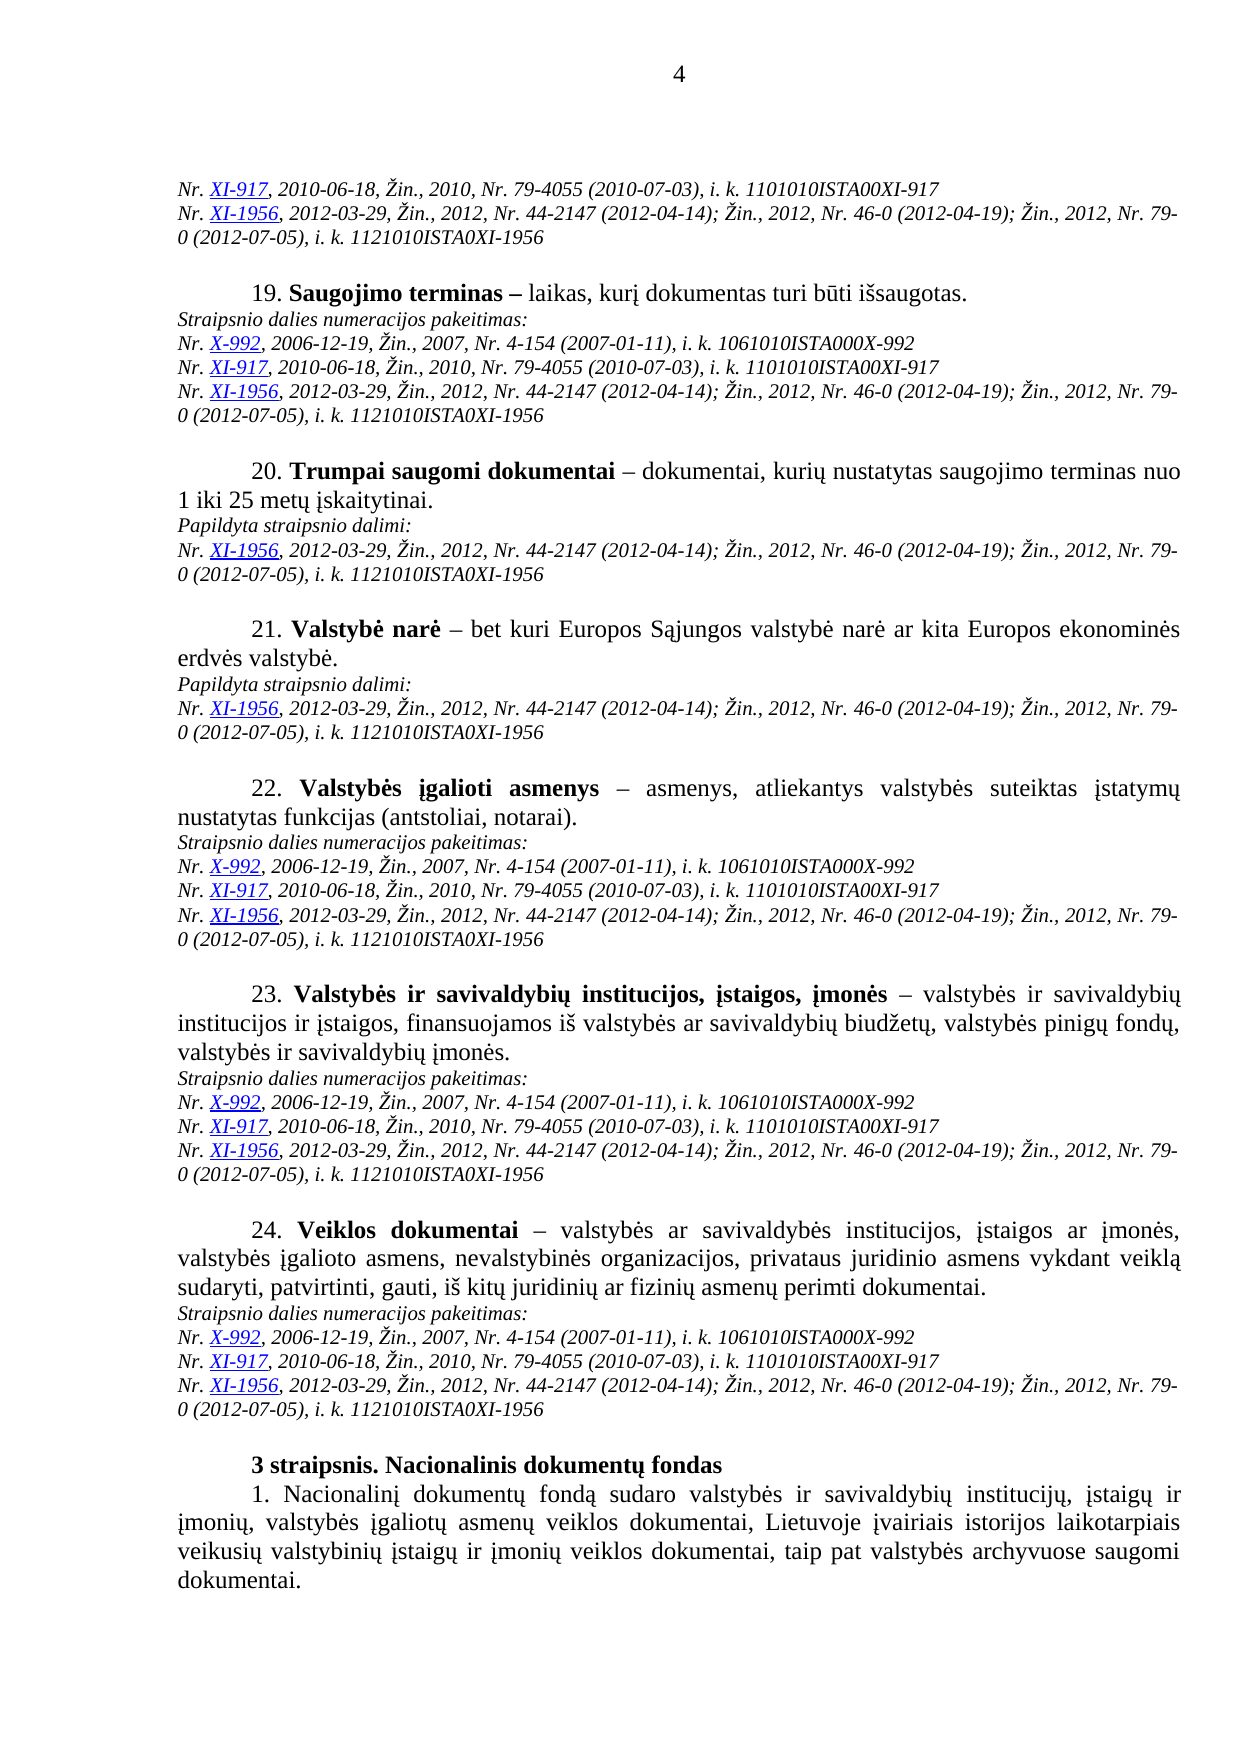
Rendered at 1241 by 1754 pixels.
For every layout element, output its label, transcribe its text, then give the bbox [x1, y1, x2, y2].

text Nr. XI-917, 2010-06-18, Žin., 2010, Nr. 79-4055 (2010-07-03), i. k. 1101010ISTA00XI-917 [177, 1114, 1181, 1138]
text Nr. XI-1956, 2012-03-29, Žin., 2012, Nr. 44-2147 (2012-04-14); Žin., 2012, Nr. 46-0 (2012-04-19); Žin., 2012, Nr. 79-0 (2012-07-05), i. k. 1121010ISTA0XI-1956 [177, 379, 1181, 427]
text Nr. XI-1956, 2012-03-29, Žin., 2012, Nr. 44-2147 (2012-04-14); Žin., 2012, Nr. 46-0 (2012-04-19); Žin., 2012, Nr. 79-0 (2012-07-05), i. k. 1121010ISTA0XI-1956 [177, 902, 1181, 951]
text Straipsnio dalies numeracijos pakeitimas: [177, 830, 1181, 854]
text Nr. XI-1956, 2012-03-29, Žin., 2012, Nr. 44-2147 (2012-04-14); Žin., 2012, Nr. 46-0 (2012-04-19); Žin., 2012, Nr. 79-0 (2012-07-05), i. k. 1121010ISTA0XI-1956 [177, 696, 1181, 744]
text 24. Veiklos dokumentai – valstybės ar savivaldybės institucijos, įstaigos ar įmonės, valstybės įgalioto asmens, nevalstybinės organizacijos, privataus juridinio asmens vykdant veiklą sudaryti, patvirtinti, gauti, iš kitų juridinių ar fizinių asmenų perimti dokumentai. [177, 1215, 1181, 1301]
text Nr. XI-917, 2010-06-18, Žin., 2010, Nr. 79-4055 (2010-07-03), i. k. 1101010ISTA00XI-917 [177, 878, 1181, 902]
text Nr. XI-1956, 2012-03-29, Žin., 2012, Nr. 44-2147 (2012-04-14); Žin., 2012, Nr. 46-0 (2012-04-19); Žin., 2012, Nr. 79-0 (2012-07-05), i. k. 1121010ISTA0XI-1956 [177, 1138, 1181, 1186]
text Straipsnio dalies numeracijos pakeitimas: [177, 307, 1181, 331]
text Nr. XI-1956, 2012-03-29, Žin., 2012, Nr. 44-2147 (2012-04-14); Žin., 2012, Nr. 46-0 (2012-04-19); Žin., 2012, Nr. 79-0 (2012-07-05), i. k. 1121010ISTA0XI-1956 [177, 201, 1181, 249]
text Nr. X-992, 2006-12-19, Žin., 2007, Nr. 4-154 (2007-01-11), i. k. 1061010ISTA000X-992 [177, 331, 1181, 355]
text 20. Trumpai saugomi dokumentai – dokumentai, kurių nustatytas saugojimo terminas nuo 1 iki 25 metų įskaitytinai. [177, 456, 1181, 513]
text Nr. X-992, 2006-12-19, Žin., 2007, Nr. 4-154 (2007-01-11), i. k. 1061010ISTA000X-992 [177, 854, 1181, 878]
text Straipsnio dalies numeracijos pakeitimas: [177, 1066, 1181, 1090]
text 3 straipsnis. Nacionalinis dokumentų fondas [177, 1450, 1181, 1479]
text Straipsnio dalies numeracijos pakeitimas: [177, 1301, 1181, 1325]
text Papildyta straipsnio dalimi: [177, 513, 1181, 537]
text Nr. XI-1956, 2012-03-29, Žin., 2012, Nr. 44-2147 (2012-04-14); Žin., 2012, Nr. 46-0 (2012-04-19); Žin., 2012, Nr. 79-0 (2012-07-05), i. k. 1121010ISTA0XI-1956 [177, 537, 1181, 586]
text Nr. XI-917, 2010-06-18, Žin., 2010, Nr. 79-4055 (2010-07-03), i. k. 1101010ISTA00XI-917 [177, 355, 1181, 379]
text 19. Saugojimo terminas – laikas, kurį dokumentas turi būti išsaugotas. [177, 278, 1181, 307]
text 22. Valstybės įgalioti asmenys – asmenys, atliekantys valstybės suteiktas įstatymų nustatytas funkcijas (antstoliai, notarai). [177, 773, 1181, 830]
text Nr. XI-1956, 2012-03-29, Žin., 2012, Nr. 44-2147 (2012-04-14); Žin., 2012, Nr. 46-0 (2012-04-19); Žin., 2012, Nr. 79-0 (2012-07-05), i. k. 1121010ISTA0XI-1956 [177, 1373, 1181, 1421]
text Papildyta straipsnio dalimi: [177, 672, 1181, 696]
text Nr. X-992, 2006-12-19, Žin., 2007, Nr. 4-154 (2007-01-11), i. k. 1061010ISTA000X-992 [177, 1325, 1181, 1349]
text 21. Valstybė narė – bet kuri Europos Sąjungos valstybė narė ar kita Europos ekonominės erdvės valstybė. [177, 614, 1181, 672]
text 1. Nacionalinį dokumentų fondą sudaro valstybės ir savivaldybių institucijų, įstaigų ir įmonių, valstybės įgaliotų asmenų veiklos dokumentai, Lietuvoje įvairiais istorijos laikotarpiais veikusių valstybinių įstaigų ir įmonių veiklos dokumentai, taip pat valstybės archyvuose saugomi dokumentai. [177, 1479, 1181, 1594]
text Nr. X-992, 2006-12-19, Žin., 2007, Nr. 4-154 (2007-01-11), i. k. 1061010ISTA000X-992 [177, 1090, 1181, 1114]
text 23. Valstybės ir savivaldybių institucijos, įstaigos, įmonės – valstybės ir savivaldybių institucijos ir įstaigos, finansuojamos iš valstybės ar savivaldybių biudžetų, valstybės pinigų fondų, valstybės ir savivaldybių įmonės. [177, 979, 1181, 1066]
text Nr. XI-917, 2010-06-18, Žin., 2010, Nr. 79-4055 (2010-07-03), i. k. 1101010ISTA00XI-917 [177, 177, 1181, 201]
text Nr. XI-917, 2010-06-18, Žin., 2010, Nr. 79-4055 (2010-07-03), i. k. 1101010ISTA00XI-917 [177, 1349, 1181, 1373]
